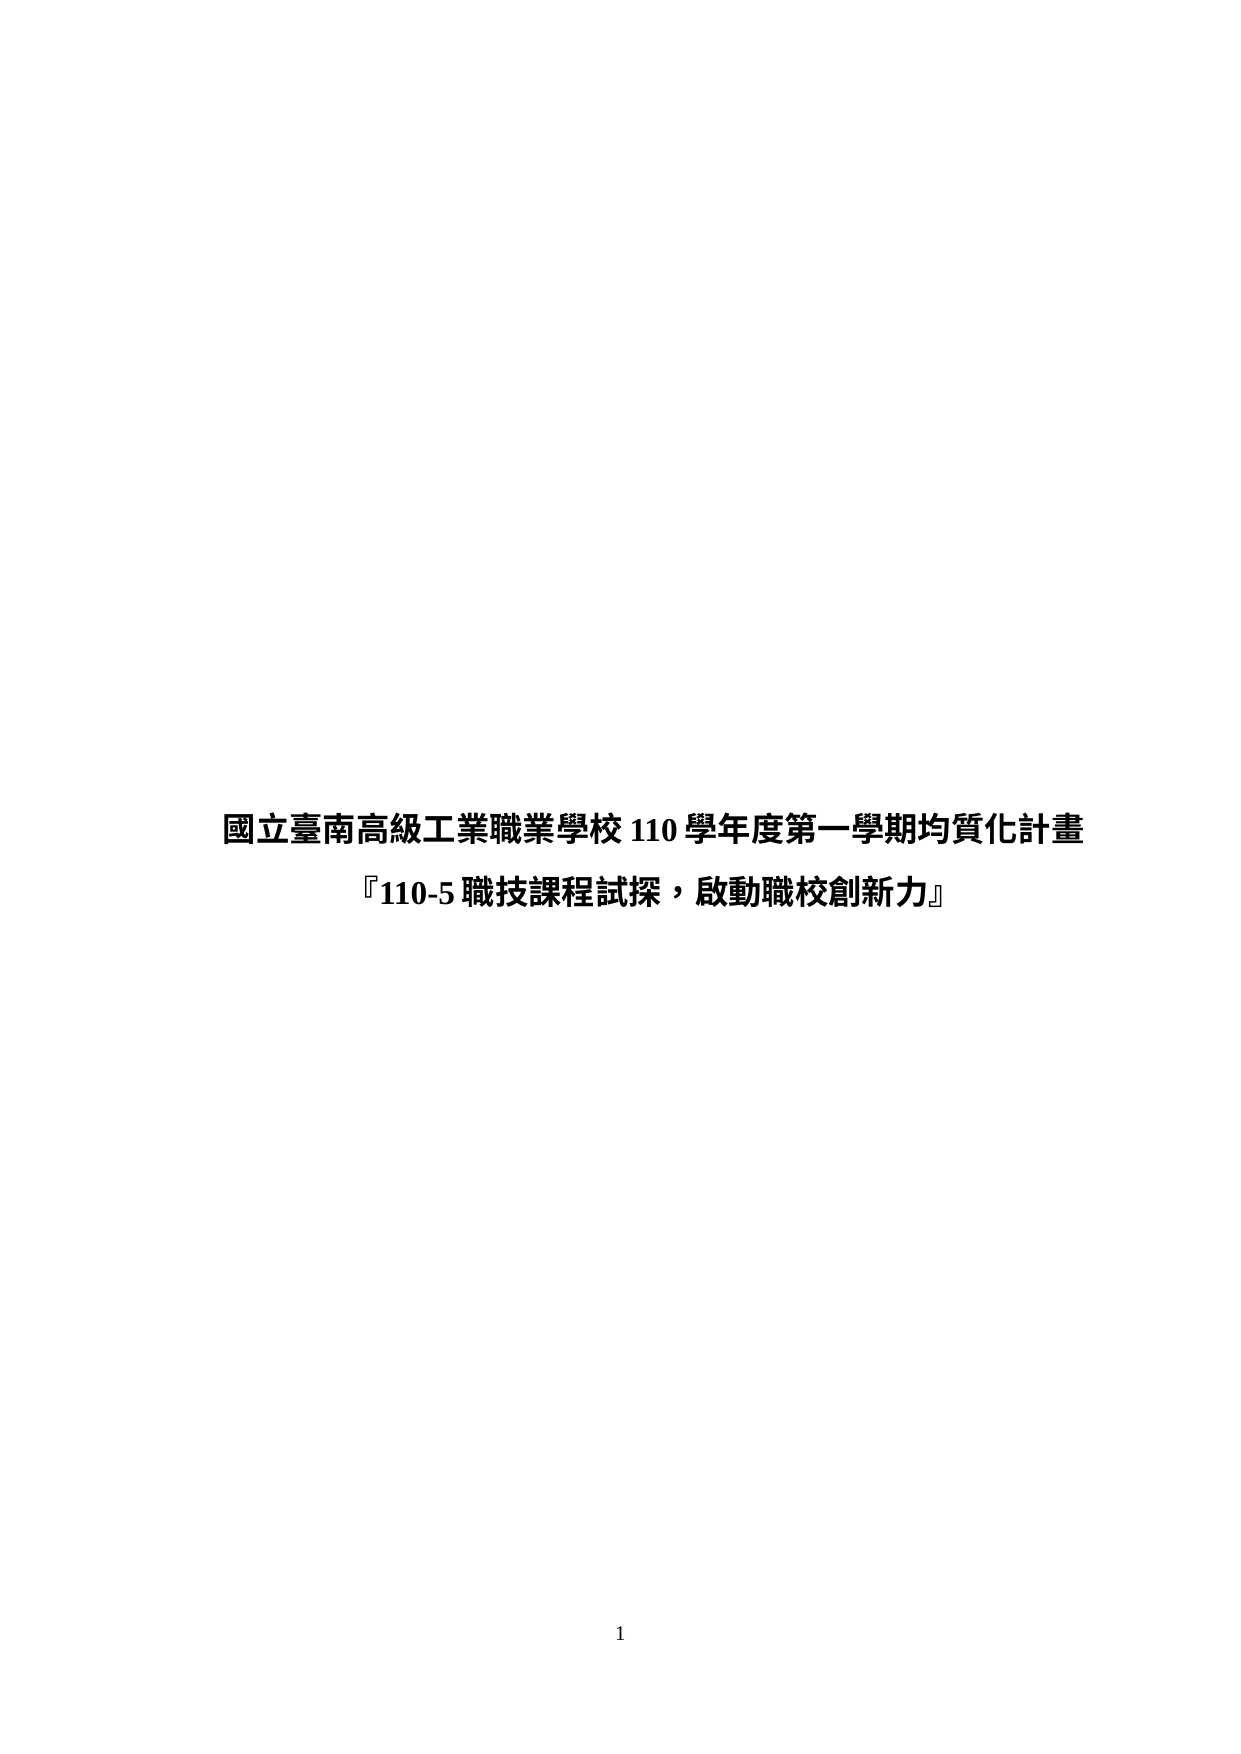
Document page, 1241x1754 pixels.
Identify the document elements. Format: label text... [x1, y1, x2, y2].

text 『110-5職技課程試探，啟動職校創新力』 [112, 848, 1128, 911]
text 國立臺南高級工業職業學校110學年度第一學期均質化計畫 [112, 786, 1128, 848]
